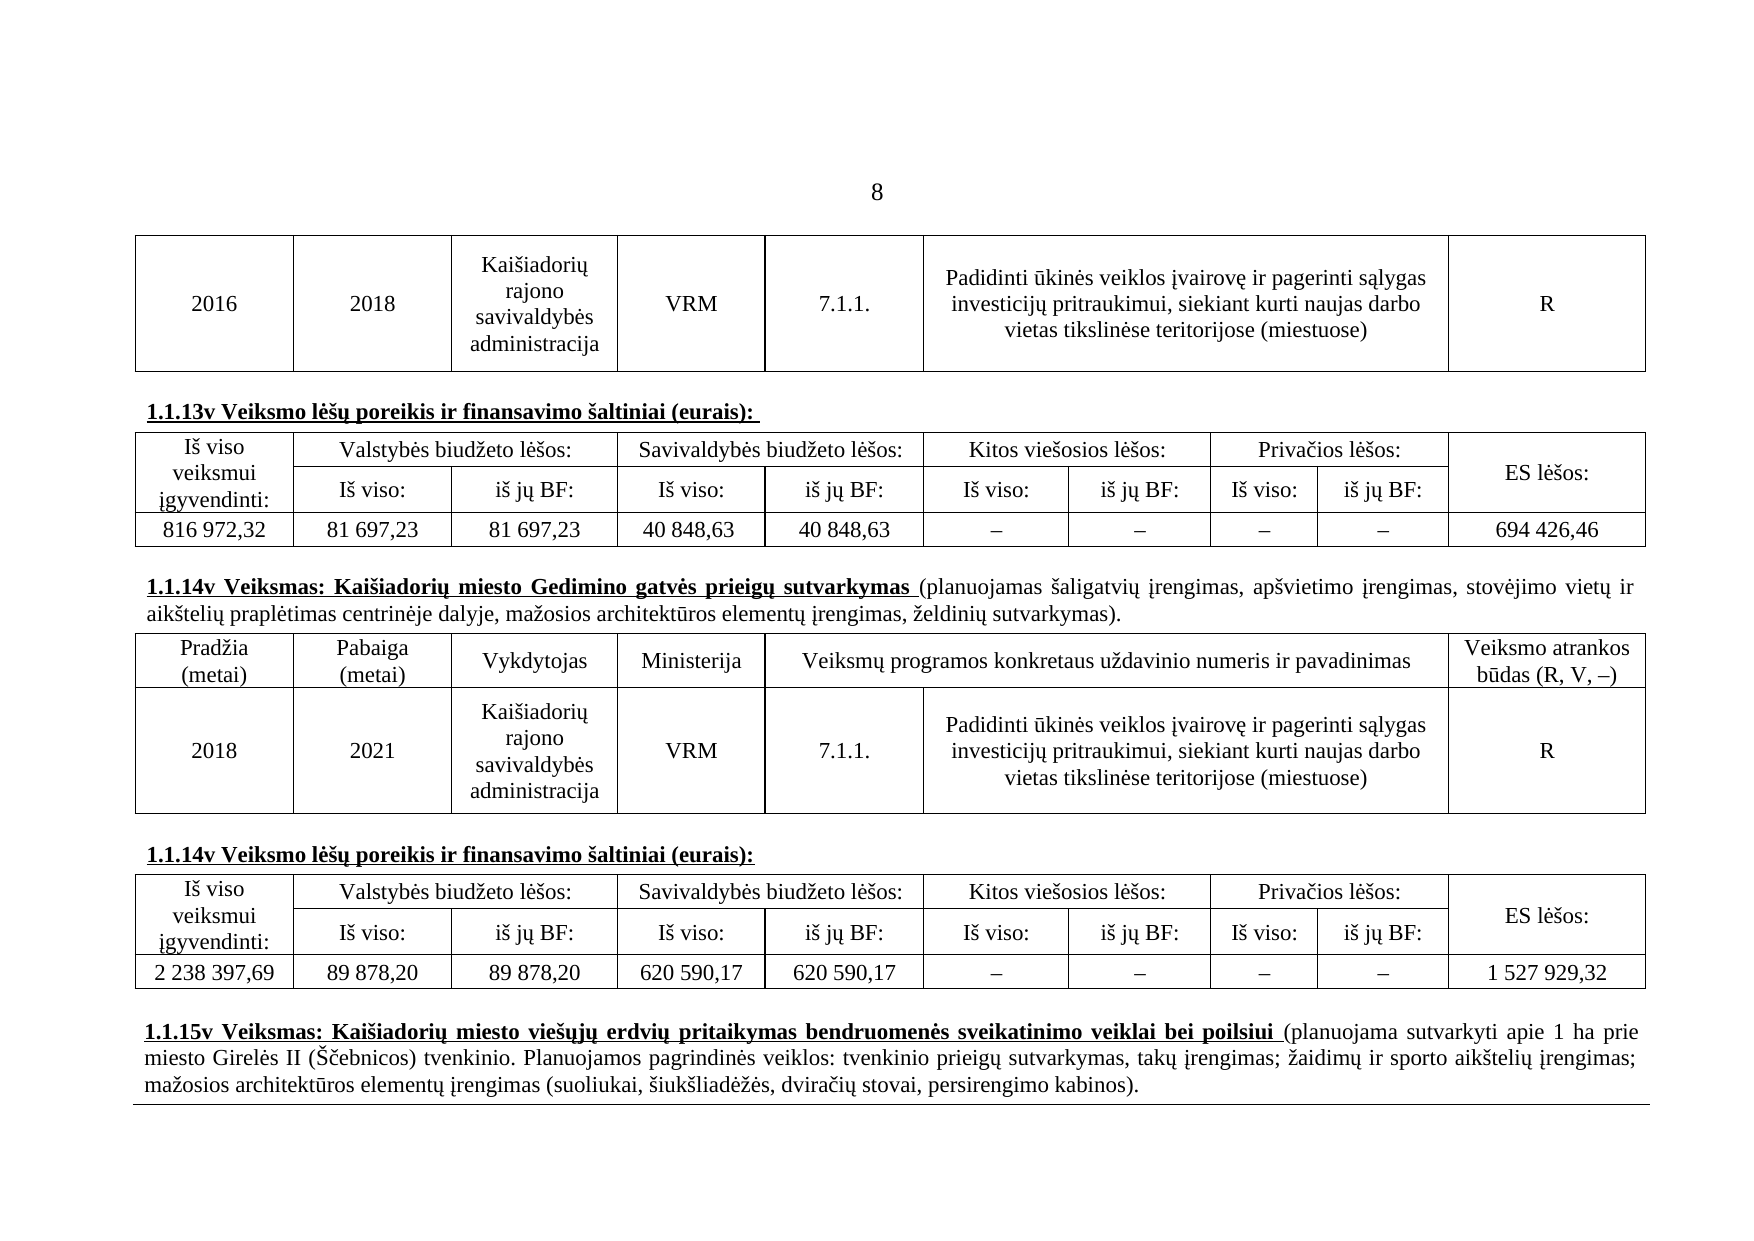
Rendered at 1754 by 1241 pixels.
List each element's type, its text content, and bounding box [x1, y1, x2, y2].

table_cell Iš viso veiksmui įgyvendinti: [136, 433, 293, 512]
table_cell 40 848,63 [766, 513, 923, 546]
table_cell [128, 633, 135, 687]
table_cell [1646, 633, 1652, 687]
table_cell 2021 [294, 688, 451, 813]
table_cell [1652, 432, 1680, 466]
table_cell 1.1.14v Veiksmas: Kaišiadorių miesto Gedimino gatvės prieigų sutvarkymas (planuojamas šaligatvių įrengimas, apšvietimo įrengimas, stovėjimo vietų ir aikštelių praplėtimas centrinėje dalyje, mažosios architektūros elementų įrengimas, želdinių sutvarkymas). [135, 547, 1646, 633]
table_cell 2 238 397,69 [136, 955, 293, 988]
table_cell 2018 [136, 688, 293, 813]
table_cell iš jų BF: [1069, 909, 1210, 954]
table_cell – [924, 513, 1068, 546]
table_cell [1652, 874, 1680, 908]
table_cell 2016 [136, 236, 293, 371]
table_cell Pabaiga (metai) [294, 634, 451, 687]
table_cell Kitos viešosios lėšos: [924, 433, 1210, 466]
table_cell 81 697,23 [294, 513, 451, 546]
table_cell [128, 813, 135, 874]
table_cell R [1449, 236, 1645, 371]
table_cell Iš viso: [618, 467, 764, 512]
table_cell [1652, 633, 1680, 687]
table_cell ES lėšos: [1449, 433, 1645, 512]
table_cell 620 590,17 [618, 955, 764, 988]
table_cell Vykdytojas [452, 634, 617, 687]
table_cell Kitos viešosios lėšos: [924, 875, 1210, 908]
table_cell – [1069, 955, 1210, 988]
table_cell 81 697,23 [452, 513, 617, 546]
table_cell iš jų BF: [766, 467, 923, 512]
table_cell 2018 [294, 236, 451, 371]
table_cell [1652, 512, 1680, 546]
table_cell [128, 466, 135, 512]
table_cell [1646, 371, 1652, 432]
table_cell [1652, 687, 1680, 813]
table_cell [128, 235, 135, 371]
table_cell [1652, 813, 1680, 874]
table_cell 89 878,20 [294, 955, 451, 988]
table_cell 816 972,32 [136, 513, 293, 546]
table_cell Iš viso: [294, 909, 451, 954]
table_cell 694 426,46 [1449, 513, 1645, 546]
table_header [128, 1018, 133, 1104]
table_cell ES lėšos: [1449, 875, 1645, 954]
table_cell 1.1.14v Veiksmo lėšų poreikis ir finansavimo šaltiniai (eurais): [135, 814, 1646, 874]
table_cell R [1449, 688, 1645, 813]
table_cell [1646, 512, 1652, 546]
table_cell iš jų BF: [1318, 909, 1448, 954]
table_cell [1652, 466, 1680, 512]
table_cell Padidinti ūkinės veiklos įvairovę ir pagerinti sąlygas investicijų pritraukimui, siekiant kurti naujas darbo vietas tikslinėse teritorijose (miestuose) [924, 688, 1448, 813]
table_cell [1646, 687, 1652, 813]
table_cell Pradžia (metai) [136, 634, 293, 687]
table_cell Iš viso: [1211, 909, 1317, 954]
table_cell Valstybės biudžeto lėšos: [294, 433, 617, 466]
table_cell Veiksmų programos konkretaus uždavinio numeris ir pavadinimas [766, 634, 1448, 687]
table_cell iš jų BF: [1318, 467, 1448, 512]
table_cell 7.1.1. [766, 688, 923, 813]
table_cell 7.1.1. [766, 236, 923, 371]
table_cell [1646, 235, 1652, 371]
table_cell Privačios lėšos: [1211, 875, 1448, 908]
table_cell [1646, 908, 1652, 954]
table_cell [1646, 813, 1652, 874]
table_cell Iš viso: [924, 909, 1068, 954]
table_cell – [1318, 513, 1448, 546]
table_cell [128, 432, 135, 466]
table_cell Savivaldybės biudžeto lėšos: [618, 433, 923, 466]
table_cell [128, 546, 135, 633]
table_cell [1646, 546, 1652, 633]
table_cell [128, 512, 135, 546]
table_cell iš jų BF: [766, 909, 923, 954]
table_cell [1646, 466, 1652, 512]
table_cell 1.1.13v Veiksmo lėšų poreikis ir finansavimo šaltiniai (eurais): [135, 372, 1646, 432]
table_cell Privačios lėšos: [1211, 433, 1448, 466]
table_cell [1646, 954, 1652, 988]
table_cell iš jų BF: [452, 467, 617, 512]
table_cell Valstybės biudžeto lėšos: [294, 875, 617, 908]
table_cell Iš viso veiksmui įgyvendinti: [136, 875, 293, 954]
table_cell [128, 371, 135, 432]
table_cell 1 527 929,32 [1449, 955, 1645, 988]
table_cell [128, 954, 135, 988]
table_cell – [1211, 955, 1317, 988]
table_cell [1652, 546, 1680, 633]
table_cell – [1211, 513, 1317, 546]
table_cell – [1318, 955, 1448, 988]
table_cell Ministerija [618, 634, 764, 687]
table_cell – [924, 955, 1068, 988]
table_cell [1652, 954, 1680, 988]
table_cell 40 848,63 [618, 513, 764, 546]
table_cell Veiksmo atrankos būdas (R, V, –) [1449, 634, 1645, 687]
table_cell Iš viso: [1211, 467, 1317, 512]
table_cell [1652, 235, 1680, 371]
table_cell VRM [618, 236, 764, 371]
table_cell [128, 908, 135, 954]
table_cell – [1069, 513, 1210, 546]
table_cell Kaišiadorių rajono savivaldybės administracija [452, 236, 617, 371]
table_cell 620 590,17 [766, 955, 923, 988]
table_cell [128, 687, 135, 813]
table_header 1.1.15v Veiksmas: Kaišiadorių miesto viešųjų erdvių pritaikymas bendruomenės sveikatinimo veiklai bei poilsiui (planuojama sutvarkyti apie 1 ha prie miesto Girelės II (Ščebnicos) tvenkinio. Planuojamos pagrindinės veiklos: tvenkinio prieigų sutvarkymas, takų įrengimas; žaidimų ir sporto aikštelių įrengimas; mažosios architektūros elementų įrengimas (suoliukai, šiukšliadėžės, dviračių stovai, persirengimo kabinos). [133, 1018, 1650, 1104]
table_cell [1646, 432, 1652, 466]
table_cell Iš viso: [618, 909, 764, 954]
table_cell [1652, 371, 1680, 432]
table_cell Savivaldybės biudžeto lėšos: [618, 875, 923, 908]
table_cell Kaišiadorių rajono savivaldybės administracija [452, 688, 617, 813]
table_cell [1652, 908, 1680, 954]
table_cell 89 878,20 [452, 955, 617, 988]
table_cell Padidinti ūkinės veiklos įvairovę ir pagerinti sąlygas investicijų pritraukimui, siekiant kurti naujas darbo vietas tikslinėse teritorijose (miestuose) [924, 236, 1448, 371]
table_cell iš jų BF: [1069, 467, 1210, 512]
table_cell VRM [618, 688, 764, 813]
table_cell [128, 874, 135, 908]
table_cell Iš viso: [924, 467, 1068, 512]
table_cell iš jų BF: [452, 909, 617, 954]
table_cell [1646, 874, 1652, 908]
table_cell Iš viso: [294, 467, 451, 512]
